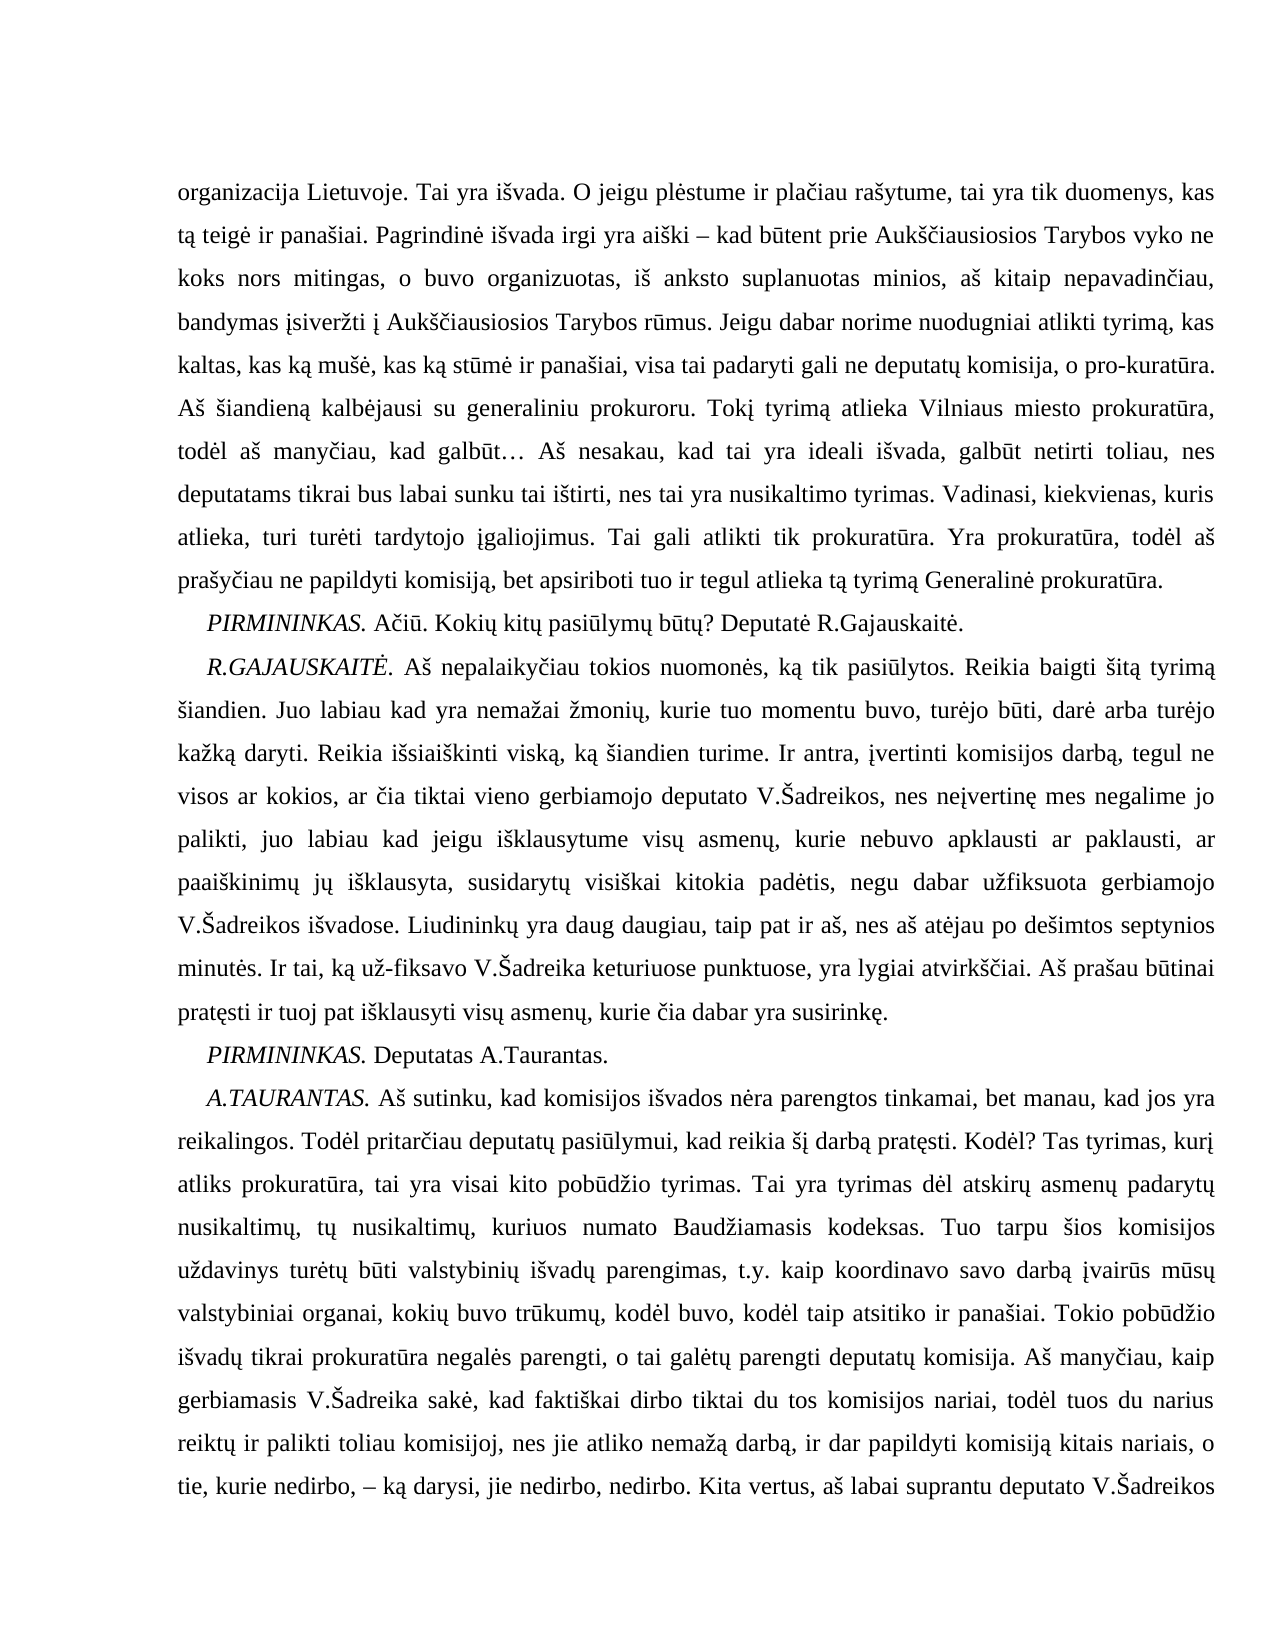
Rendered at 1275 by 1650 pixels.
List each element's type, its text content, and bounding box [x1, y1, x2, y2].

text A.TAURANTAS. Aš sutinku, kad komisijos išvados nėra parengtos tinkamai, bet manau, kad jos yra reikalingos. Todėl pritarčiau deputatų pasiūlymui, kad reikia šį darbą pratęsti. Kodėl? Tas tyrimas, kurį atliks prokuratūra, tai yra visai kito pobūdžio tyrimas. Tai yra tyrimas dėl atskirų asmenų padarytų nusikaltimų, tų nusikaltimų, kuriuos numato Baudžiamasis kodeksas. Tuo tarpu šios komisijos uždavinys turėtų būti valstybinių išvadų parengimas, t.y. kaip koordinavo savo darbą įvairūs mūsų valstybiniai organai, kokių buvo trūkumų, kodėl buvo, kodėl taip atsitiko ir panašiai. Tokio pobūdžio išvadų tikrai prokuratūra negalės parengti, o tai galėtų parengti deputatų komisija. Aš manyčiau, kaip gerbiamasis V.Šadreika sakė, kad faktiškai dirbo tiktai du tos komisijos nariai, todėl tuos du narius reiktų ir palikti toliau komisijoj, nes jie atliko nemažą darbą, ir dar papildyti komisiją kitais nariais, o tie, kurie nedirbo, – ką darysi, jie nedirbo, nedirbo. Kita vertus, aš labai suprantu deputato V.Šadreikos [177, 1083, 1216, 1500]
text PIRMININKAS. Deputatas A.Taurantas. [177, 1040, 1216, 1068]
text organizacija Lietuvoje. Tai yra išvada. O jeigu plėstume ir plačiau rašytume, tai yra tik duomenys, kas tą teigė ir panašiai. Pagrindinė išvada irgi yra aiški – kad būtent prie Aukščiausiosios Tarybos vyko ne koks nors mitingas, o buvo organizuotas, iš anksto suplanuotas minios, aš kitaip nepavadinčiau, bandymas įsiveržti į Aukščiausiosios Tarybos rūmus. Jeigu dabar norime nuodugniai atlikti tyrimą, kas kaltas, kas ką mušė, kas ką stūmė ir panašiai, visa tai padaryti gali ne deputatų komisija, o pro-kuratūra. Aš šiandieną kalbėjausi su generaliniu prokuroru. Tokį tyrimą atlieka Vilniaus miesto prokuratūra, todėl aš manyčiau, kad galbūt… Aš nesakau, kad tai yra ideali išvada, galbūt netirti toliau, nes deputatams tikrai bus labai sunku tai ištirti, nes tai yra nusikaltimo tyrimas. Vadinasi, kiekvienas, kuris atlieka, turi turėti tardytojo įgaliojimus. Tai gali atlikti tik prokuratūra. Yra prokuratūra, todėl aš prašyčiau ne papildyti komisiją, bet apsiriboti tuo ir tegul atlieka tą tyrimą Generalinė prokuratūra. [177, 177, 1216, 594]
text PIRMININKAS. Ačiū. Kokių kitų pasiūlymų būtų? Deputatė R.Gajauskaitė. [177, 608, 1216, 637]
text R.GAJAUSKAITĖ. Aš nepalaikyčiau tokios nuomonės, ką tik pasiūlytos. Reikia baigti šitą tyrimą šiandien. Juo labiau kad yra nemažai žmonių, kurie tuo momentu buvo, turėjo būti, darė arba turėjo kažką daryti. Reikia išsiaiškinti viską, ką šiandien turime. Ir antra, įvertinti komisijos darbą, tegul ne visos ar kokios, ar čia tiktai vieno gerbiamojo deputato V.Šadreikos, nes neįvertinę mes negalime jo palikti, juo labiau kad jeigu išklausytume visų asmenų, kurie nebuvo apklausti ar paklausti, ar paaiškinimų jų išklausyta, susidarytų visiškai kitokia padėtis, negu dabar užfiksuota gerbiamojo V.Šadreikos išvadose. Liudininkų yra daug daugiau, taip pat ir aš, nes aš atėjau po dešimtos septynios minutės. Ir tai, ką už-fiksavo V.Šadreika keturiuose punktuose, yra lygiai atvirkščiai. Aš prašau būtinai pratęsti ir tuoj pat išklausyti visų asmenų, kurie čia dabar yra susirinkę. [177, 652, 1216, 1025]
